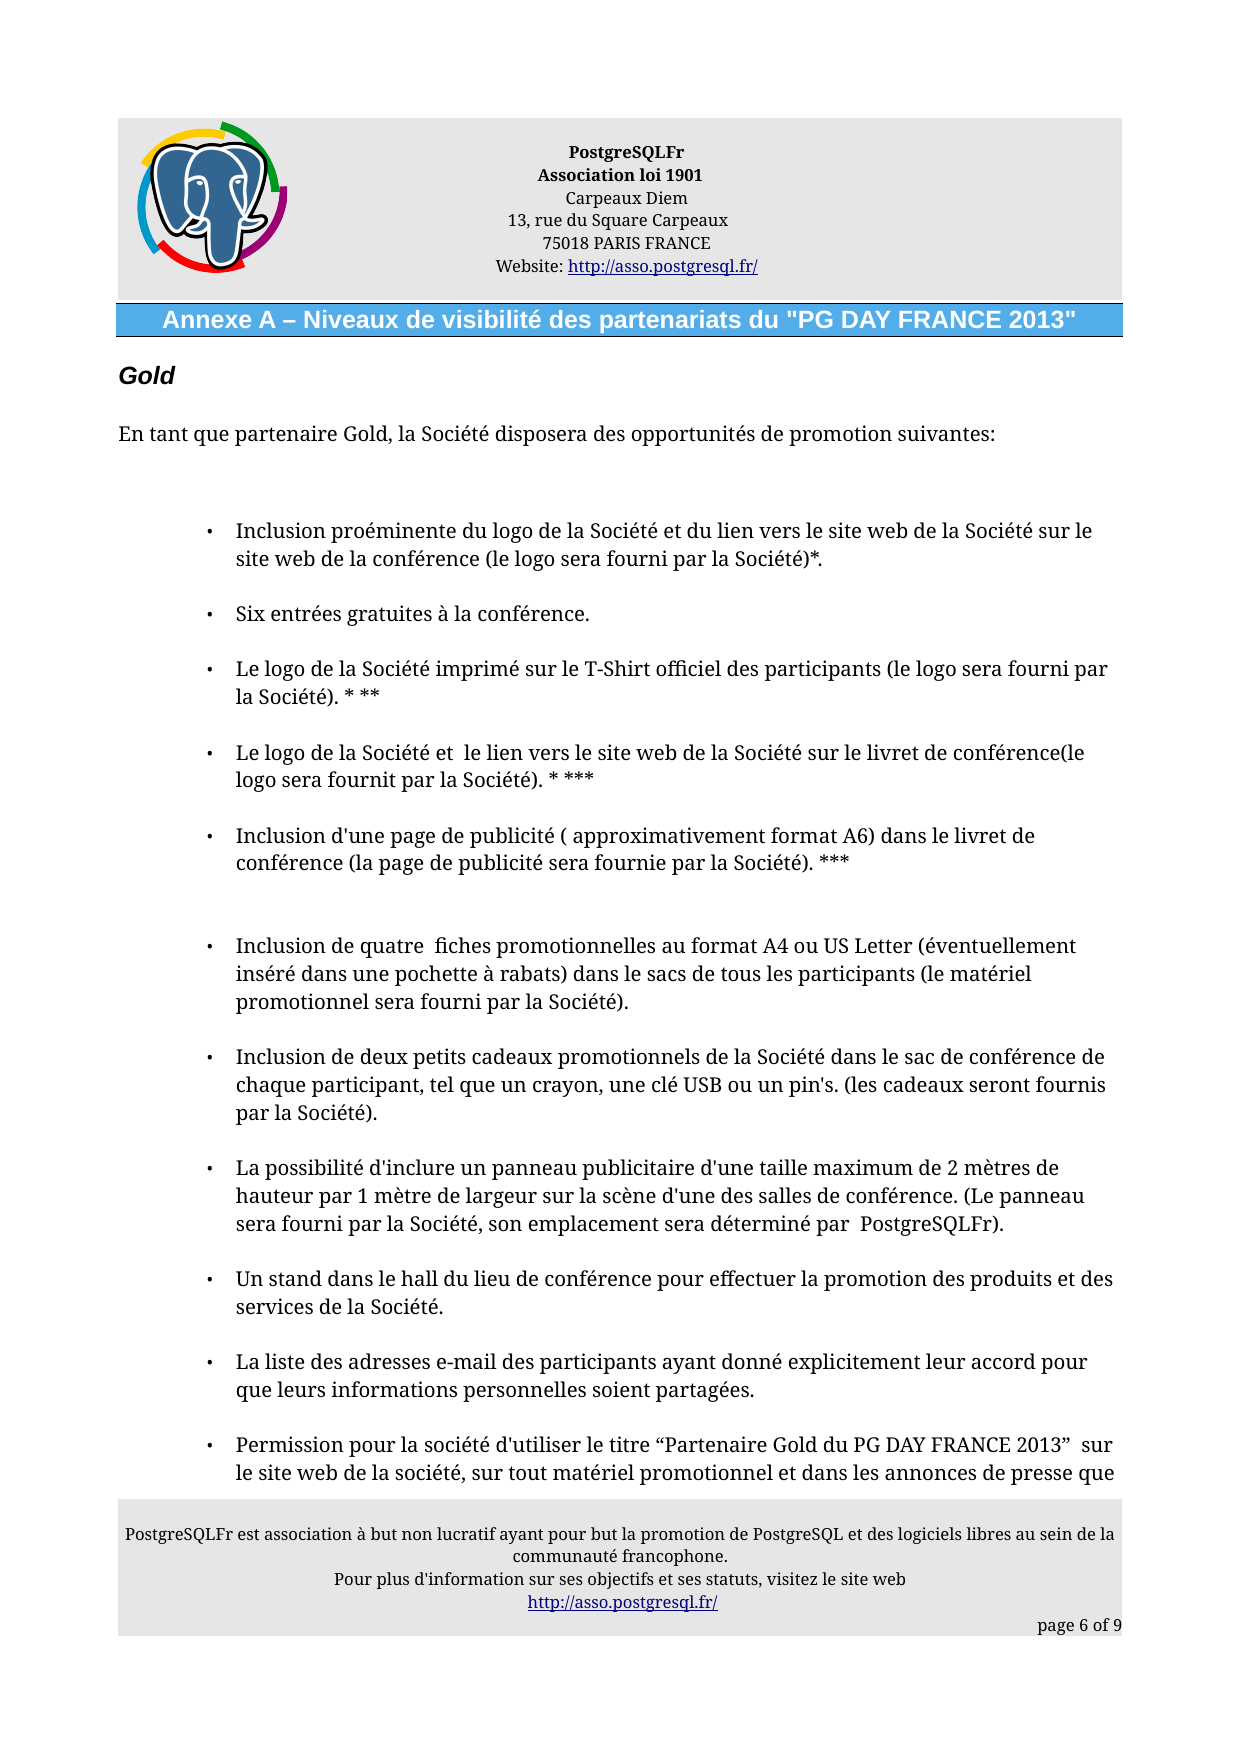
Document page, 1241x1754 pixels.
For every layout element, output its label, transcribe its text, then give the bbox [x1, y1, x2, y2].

subtitle Annexe A – Niveaux de visibilité des partenariats du "PG DAY FRANCE 2013" [116, 304, 1123, 336]
list Inclusion de quatre fiches promotionnelles au format A4 ou US Letter (éventuellement inséré dans une pochette à rabats) dans le sacs de tous les participants (le matériel promotionnel sera fourni par la Société). [206, 932, 1122, 1015]
list Inclusion d'une page de publicité ( approximativement format A6) dans le livret de conférence (la page de publicité sera fournie par la Société). *** [206, 821, 1122, 877]
subtitle Gold [118, 361, 1122, 390]
picture [137, 121, 288, 273]
list Six entrées gratuites à la conférence. [206, 600, 1122, 627]
list Un stand dans le hall du lieu de conférence pour effectuer la promotion des produits et des services de la Société. [206, 1265, 1122, 1320]
list Permission pour la société d'utiliser le titre “Partenaire Gold du PG DAY FRANCE 2013” sur le site web de la société, sur tout matériel promotionnel et dans les annonces de presse que [206, 1431, 1122, 1486]
list Le logo de la Société et le lien vers le site web de la Société sur le livret de conférence(le logo sera fournit par la Société). * *** [206, 738, 1122, 794]
list La possibilité d'inclure un panneau publicitaire d'une taille maximum de 2 mètres de hauteur par 1 mètre de largeur sur la scène d'une des salles de conférence. (Le panneau sera fourni par la Société, son emplacement sera déterminé par PostgreSQLFr). [206, 1154, 1122, 1237]
text En tant que partenaire Gold, la Société disposera des opportunités de promotion suivantes: [118, 419, 1122, 475]
list La liste des adresses e-mail des participants ayant donné explicitement leur accord pour que leurs informations personnelles soient partagées. [206, 1348, 1122, 1403]
list Le logo de la Société imprimé sur le T-Shirt officiel des participants (le logo sera fourni par la Société). * ** [206, 655, 1122, 711]
list Inclusion de deux petits cadeaux promotionnels de la Société dans le sac de conférence de chaque participant, tel que un crayon, une clé USB ou un pin's. (les cadeaux seront fournis par la Société). [206, 1043, 1122, 1126]
list Inclusion proéminente du logo de la Société et du lien vers le site web de la Société sur le site web de la conférence (le logo sera fourni par la Société)*. [206, 517, 1122, 572]
